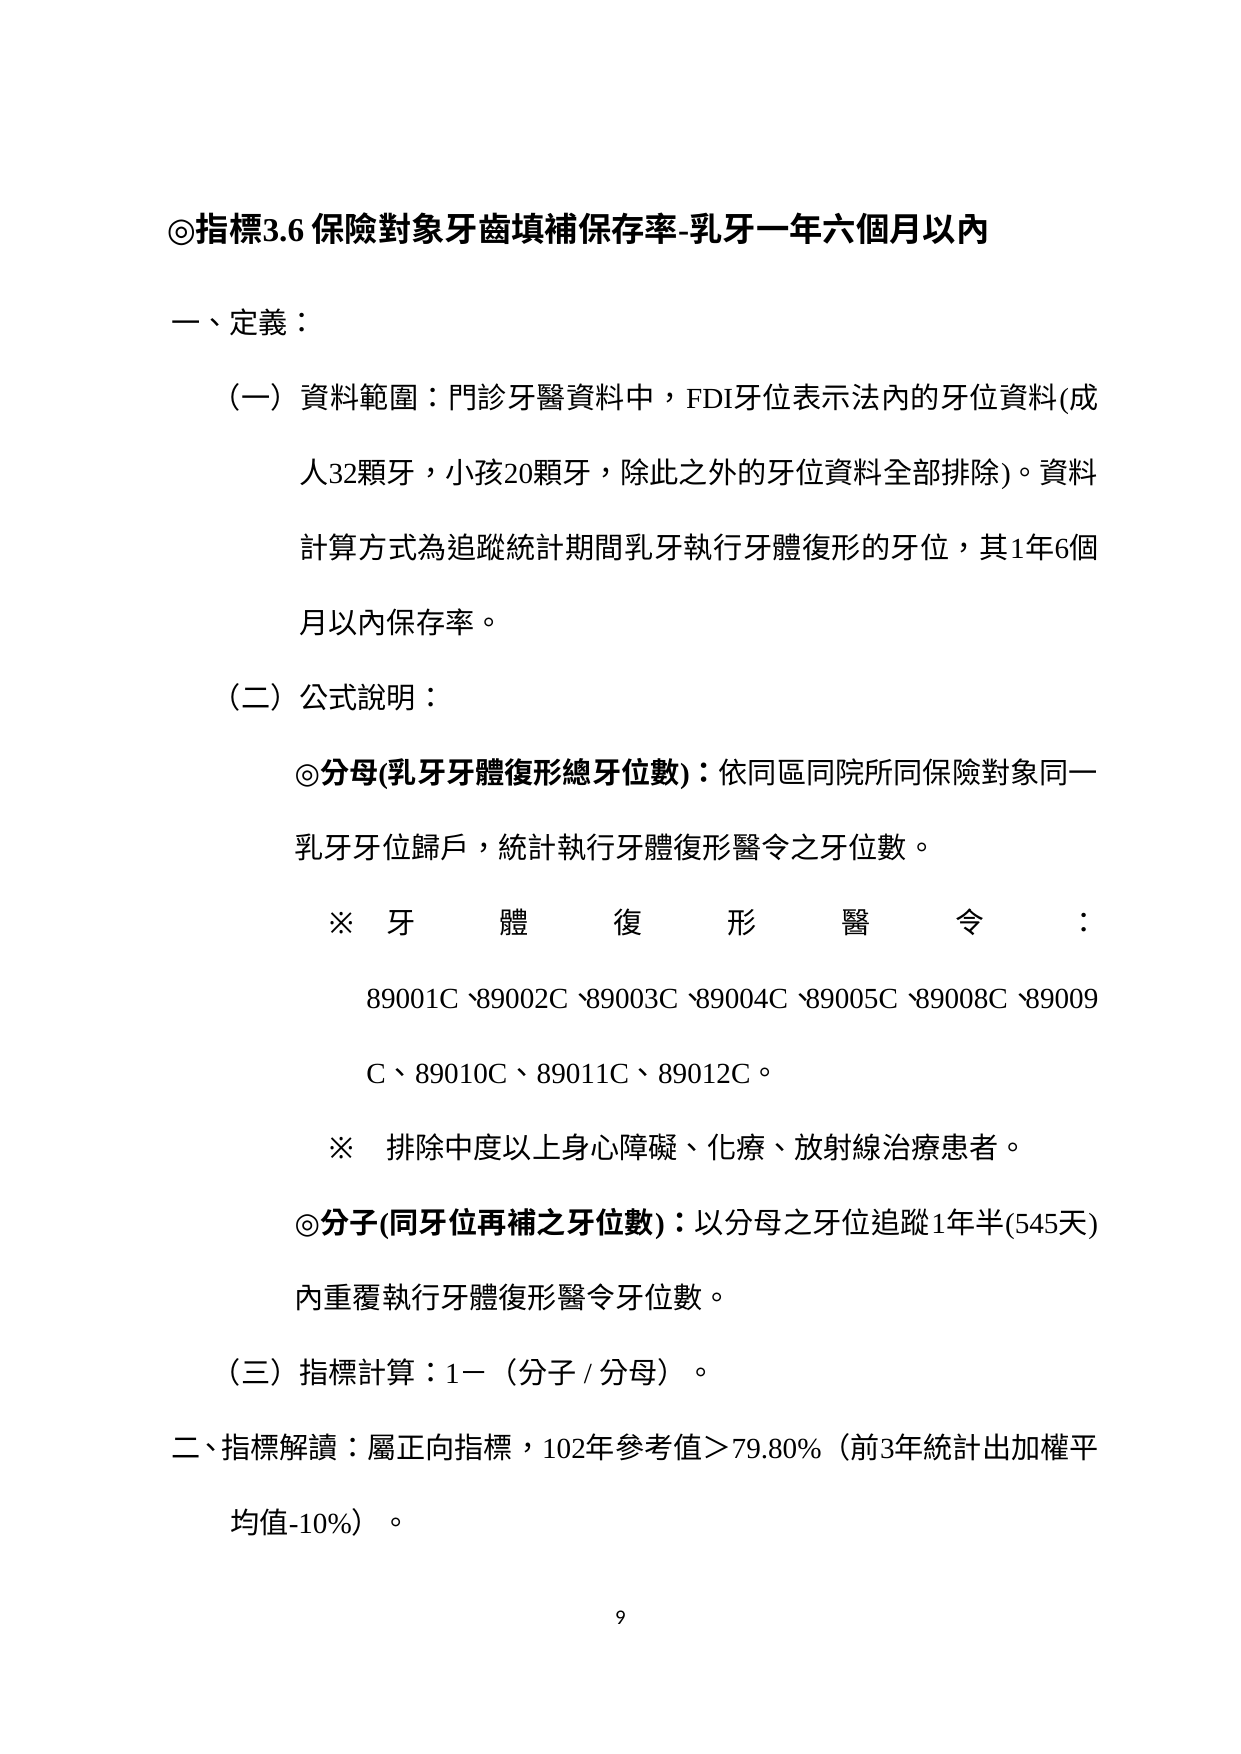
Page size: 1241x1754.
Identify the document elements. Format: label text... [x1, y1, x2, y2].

text 二、指標解讀：屬正向指標，102年參考值＞79.80%（前3年統計出加權平均值-10%）。 [171, 1408, 1098, 1558]
list 排除中度以上身心障礙、化療、放射線治療患者。 [329, 1108, 1098, 1183]
list 牙體復形醫令：89001C、89002C、89003C、89004C、89005C、89008C、89009C、89010C、89011C、89012C。 [329, 883, 1098, 1108]
subtitle ◎指標3.6 保險對象牙齒填補保存率-乳牙一年六個月以內 [167, 189, 1098, 264]
text （三）指標計算：1－（分子 / 分母）。 [212, 1333, 1098, 1408]
text （一）資料範圍：門診牙醫資料中，FDI牙位表示法內的牙位資料(成人32顆牙，小孩20顆牙，除此之外的牙位資料全部排除)。資料計算方式為追蹤統計期間乳牙執行牙體復形的牙位，其1年6個月以內保存率。 [212, 358, 1098, 658]
text ◎分子(同牙位再補之牙位數)：以分母之牙位追蹤1年半(545天)內重覆執行牙體復形醫令牙位數。 [294, 1183, 1098, 1333]
text （二）公式說明： [212, 658, 1098, 733]
text 一、定義： [171, 283, 1098, 358]
text ◎分母(乳牙牙體復形總牙位數)：依同區同院所同保險對象同一乳牙牙位歸戶，統計執行牙體復形醫令之牙位數。 [294, 733, 1098, 883]
